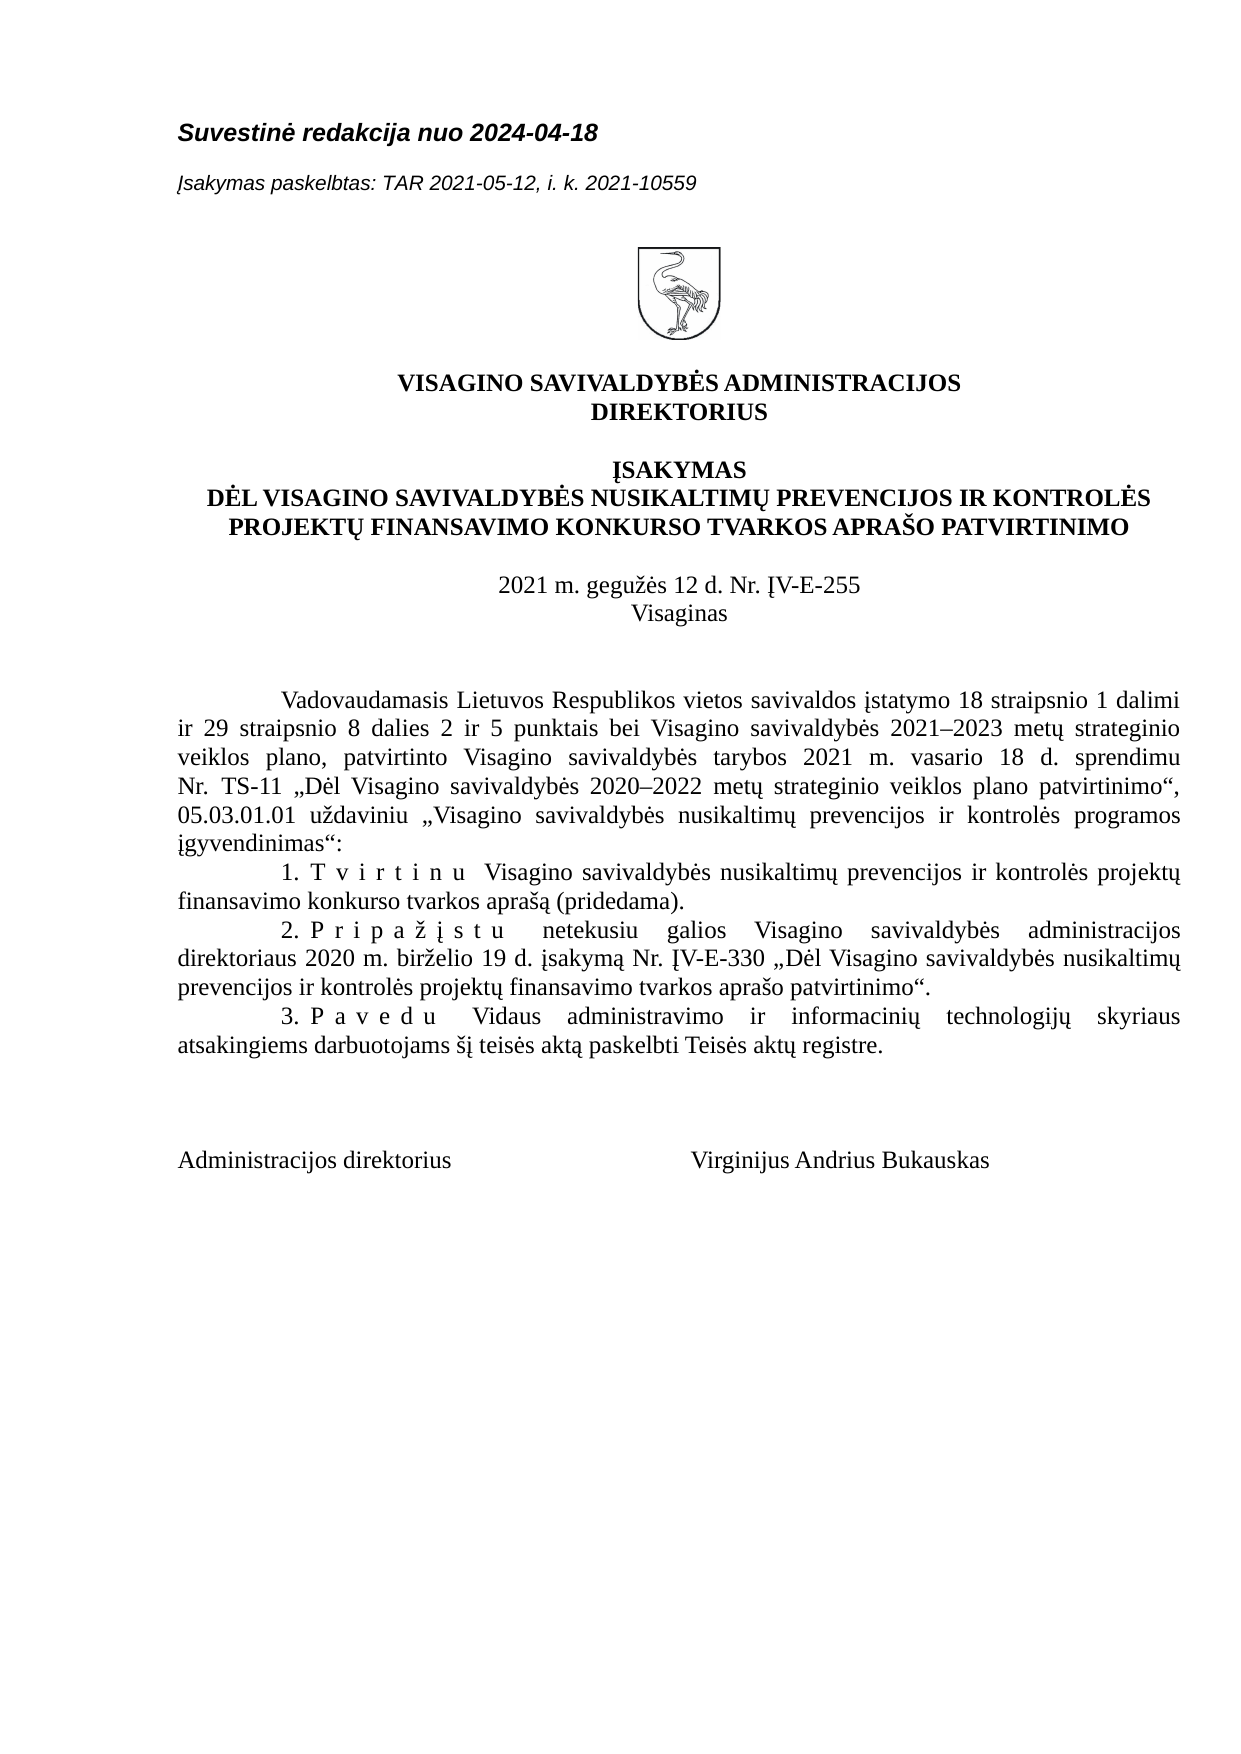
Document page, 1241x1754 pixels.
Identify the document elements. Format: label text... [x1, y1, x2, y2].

text įsakymas [177, 455, 1181, 483]
text direktorius [177, 397, 1181, 426]
text Įsakymas paskelbtas: TAR 2021-05-12, i. k. 2021-10559 [177, 171, 1181, 195]
text 2. Pripažįstu netekusiu galios Visagino savivaldybės administracijos direktoriaus 2020 m. birželio 19 d. įsakymą Nr. ĮV-E-330 „Dėl Visagino savivaldybės nusikaltimų prevencijos ir kontrolės projektų finansavimo tvarkos aprašo patvirtinimo“. [177, 915, 1181, 1001]
text 2021 m. gegužės 12 d. Nr. ĮV-E-255 [177, 570, 1181, 598]
text 3. Pavedu Vidaus administravimo ir informacinių technologijų skyriaus atsakingiems darbuotojams šį teisės aktą paskelbti Teisės aktų registre. [177, 1001, 1181, 1058]
text Suvestinė redakcija nuo 2024-04-18 [177, 118, 1181, 147]
text Administracijos direktorius Virginijus Andrius Bukauskas [177, 1145, 1169, 1173]
text Vadovaudamasis Lietuvos Respublikos vietos savivaldos įstatymo 18 straipsnio 1 dalimi ir 29 straipsnio 8 dalies 2 ir 5 punktais bei Visagino savivaldybės 2021–2023 metų strateginio veiklos plano, patvirtinto Visagino savivaldybės tarybos 2021 m. vasario 18 d. sprendimu Nr. TS‑11 „Dėl Visagino savivaldybės 2020–2022 metų strateginio veiklos plano patvirtinimo“, 05.03.01.01 uždaviniu „Visagino savivaldybės nusikaltimų prevencijos ir kontrolės programos įgyvendinimas“: [177, 685, 1181, 857]
text Visaginas [177, 598, 1181, 627]
text DĖL Visagino savivaldybės nusikaltimų prevencijos ir kontrolės projektų finansavimo KONKURSO tvarkos aprašo patvirtinimo [177, 483, 1181, 541]
text 1. Tvirtinu Visagino savivaldybės nusikaltimų prevencijos ir kontrolės projektų finansavimo konkurso tvarkos aprašą (pridedama). [177, 857, 1181, 915]
text visagino savivaldybės administracijos [177, 368, 1181, 397]
